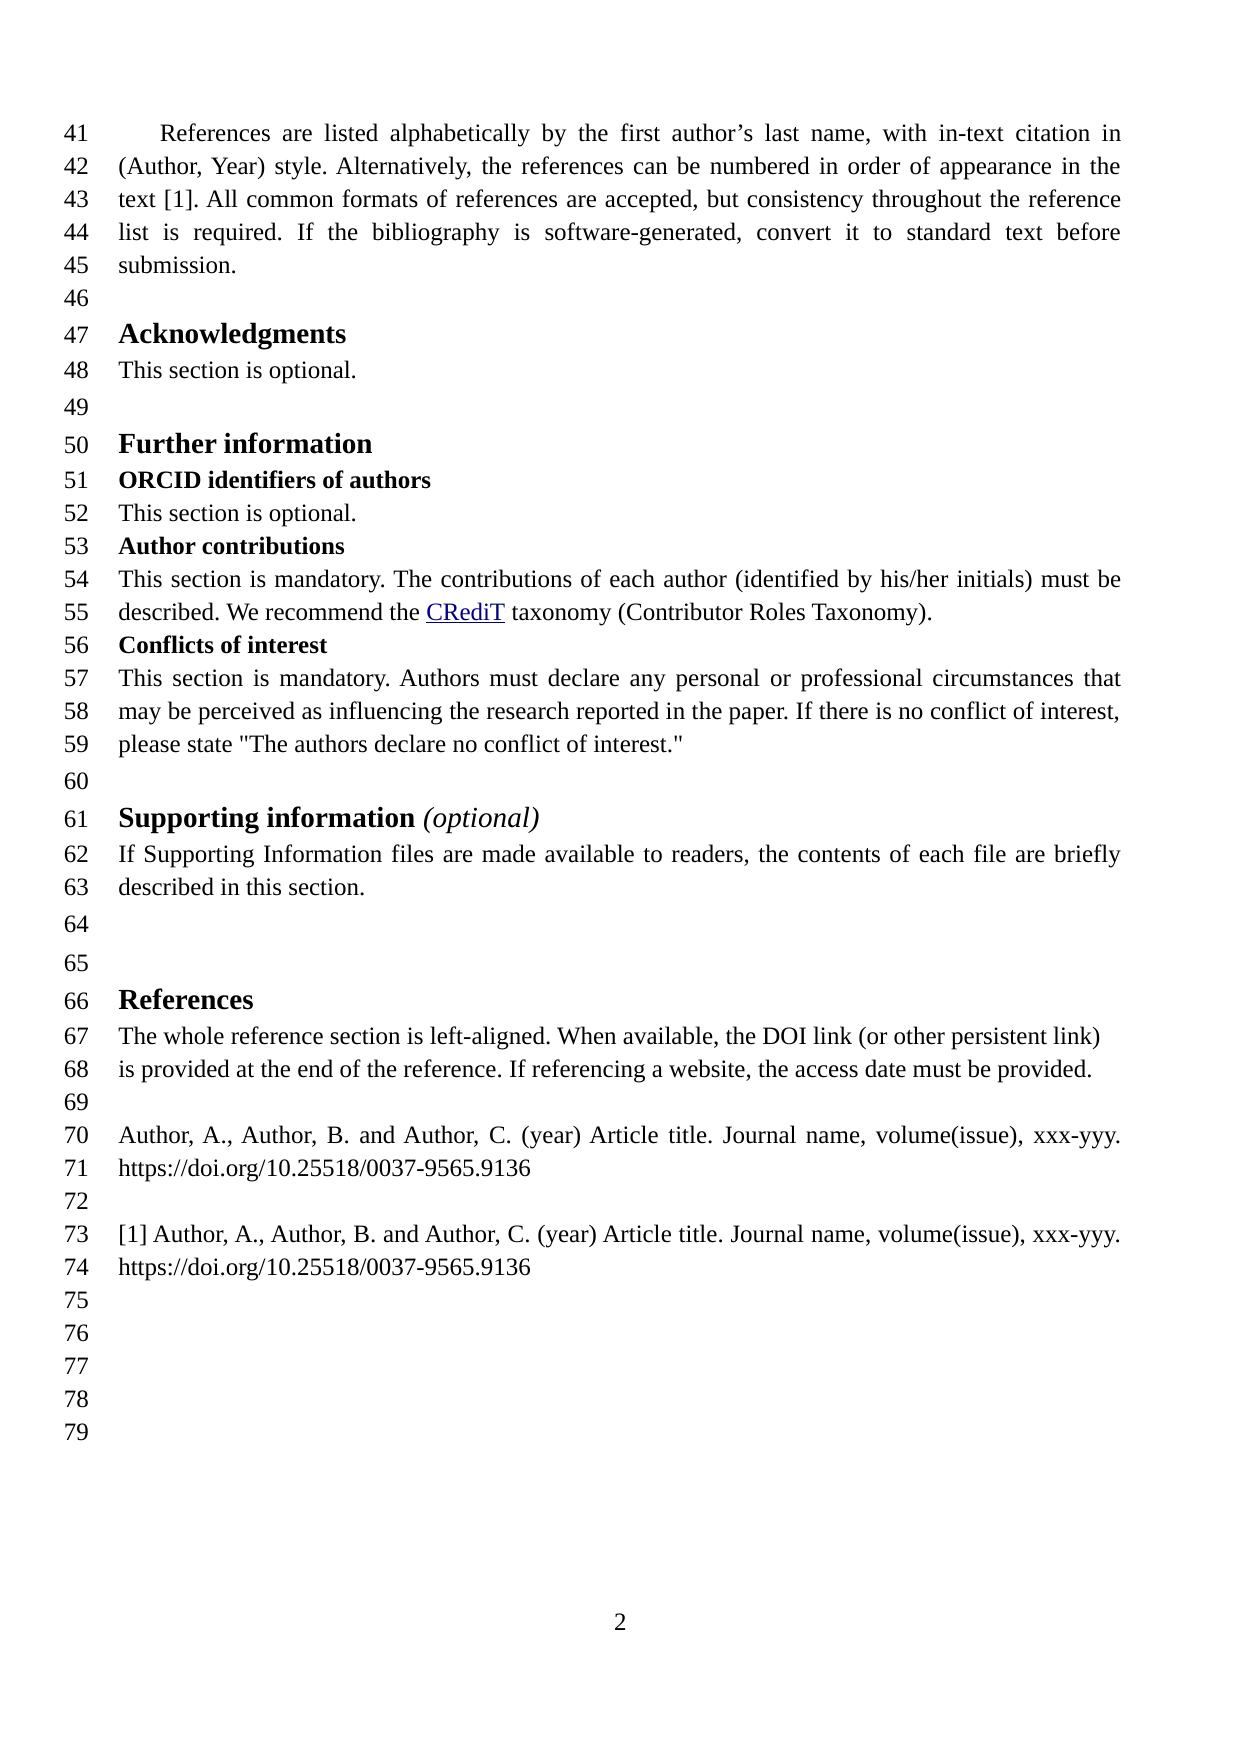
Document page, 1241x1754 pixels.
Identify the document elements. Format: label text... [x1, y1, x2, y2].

text If Supporting Information files are made available to readers, the contents of each file are briefly described in this section. [118, 839, 1122, 901]
text References are listed alphabetically by the first author’s last name, with in-text citation in (Author, Year) style. Alternatively, the references can be numbered in order of appearance in the text [1]. All common formats of references are accepted, but consistency throughout the reference list is required. If the bibliography is software-generated, convert it to standard text before submission. [118, 118, 1122, 279]
text References [118, 982, 1122, 1016]
text Conflicts of interest [118, 630, 1122, 659]
text Supporting information (optional) [118, 801, 1122, 834]
text Further information [118, 426, 1122, 460]
text ORCID identifiers of authors [118, 465, 1122, 494]
text This section is optional. [118, 498, 1122, 527]
text Author, A., Author, B. and Author, C. (year) Article title. Journal name, volume(issue), xxx-yyy. https://doi.org/10.25518/0037-9565.9136 [118, 1120, 1122, 1182]
text This section is mandatory. The contributions of each author (identified by his/her initials) must be described. We recommend the CRediT taxonomy (Contributor Roles Taxonomy). [118, 564, 1122, 626]
text The whole reference section is left-aligned. When available, the DOI link (or other persistent link) is provided at the end of the reference. If referencing a website, the access date must be provided. [118, 1021, 1122, 1083]
text Author contributions [118, 531, 1122, 560]
text Acknowledgments [118, 316, 1122, 350]
text This section is optional. [118, 355, 1122, 383]
text [1] Author, A., Author, B. and Author, C. (year) Article title. Journal name, volume(issue), xxx-yyy. https://doi.org/10.25518/0037-9565.9136 [118, 1219, 1122, 1281]
text This section is mandatory. Authors must declare any personal or professional circumstances that may be perceived as influencing the research reported in the paper. If there is no conflict of interest, please state "The authors declare no conflict of interest." [118, 663, 1122, 758]
